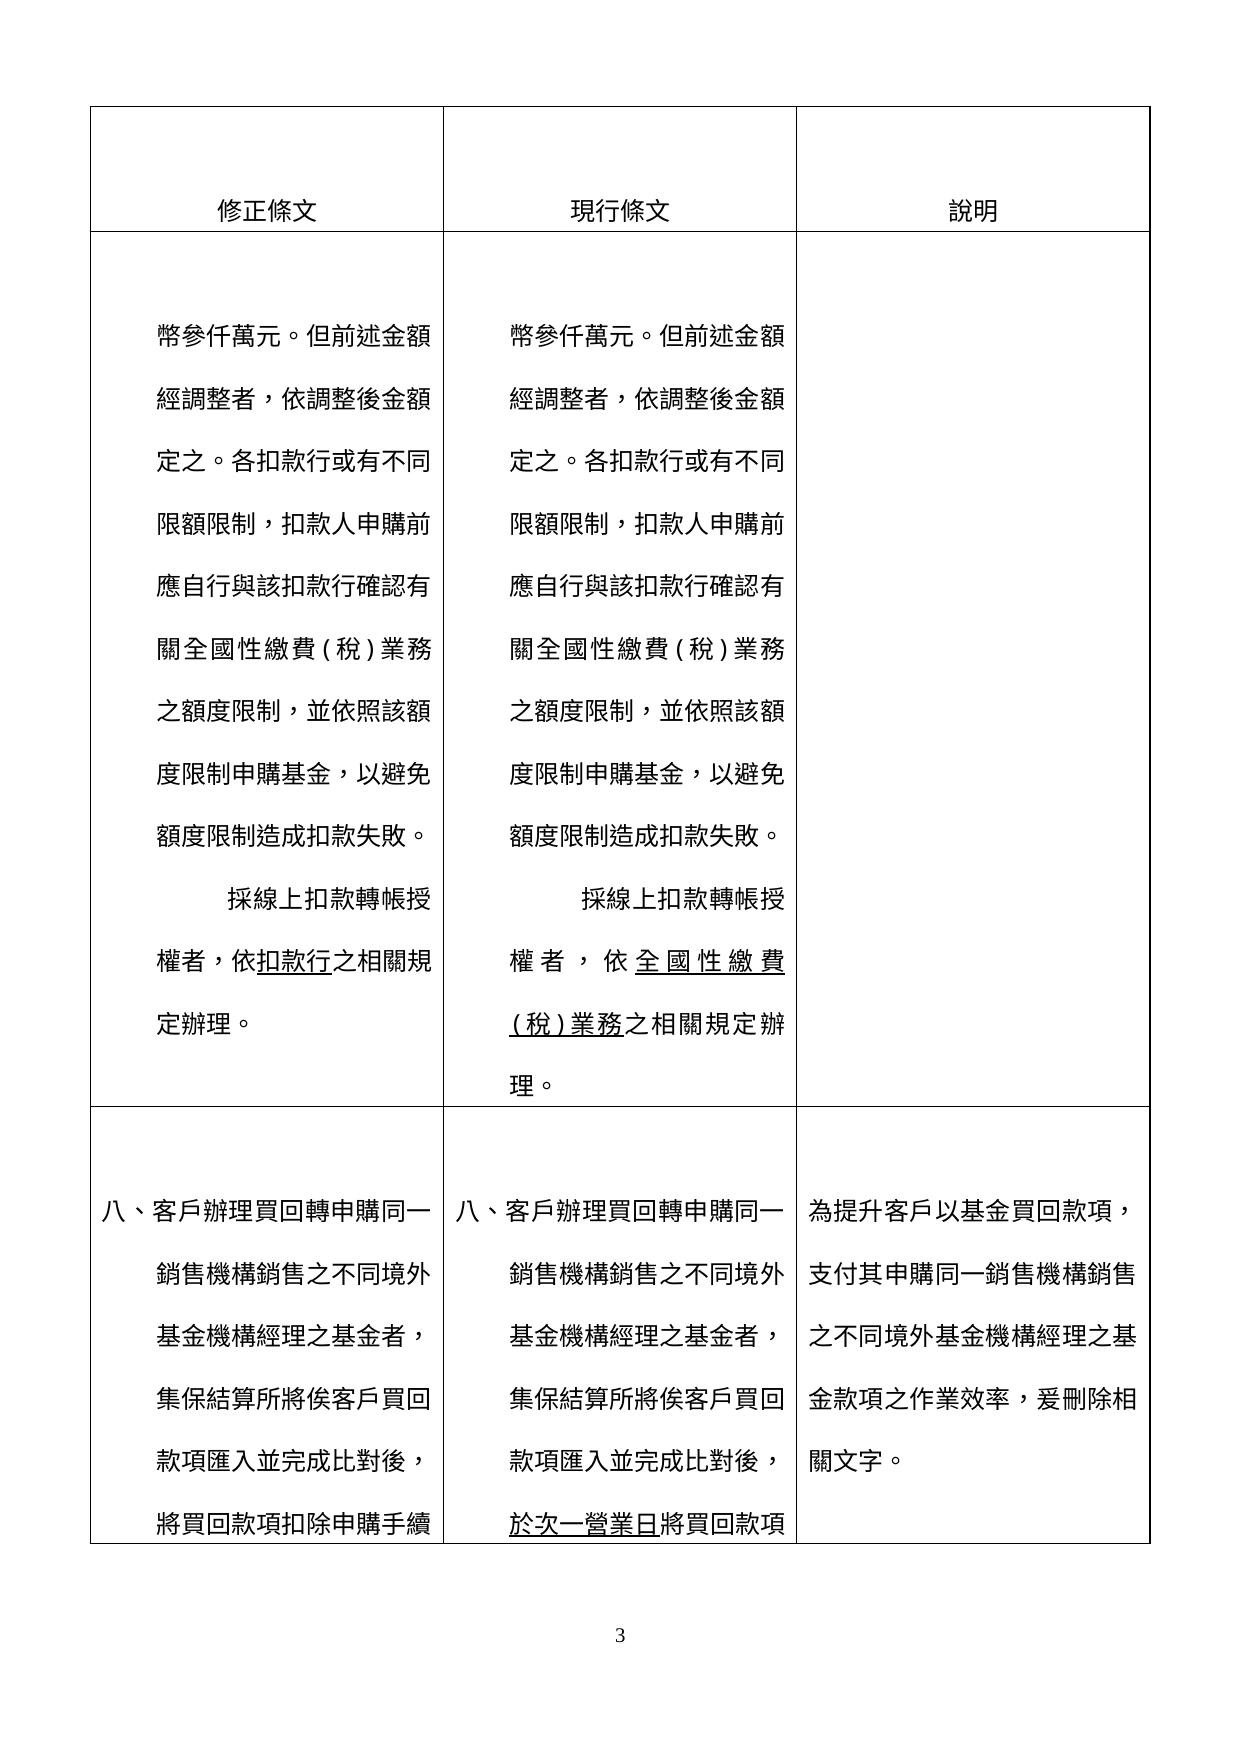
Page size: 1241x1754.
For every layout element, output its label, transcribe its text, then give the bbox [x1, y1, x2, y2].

table_cell 八、客戶辦理買回轉申購同一銷售機構銷售之不同境外基金機構經理之基金者，集保結算所將俟客戶買回款項匯入並完成比對後，於次一營業日將買回款項 [444, 1107, 796, 1543]
table_header 現行條文 [444, 107, 796, 231]
table_cell 為提升客戶以基金買回款項，支付其申購同一銷售機構銷售之不同境外基金機構經理之基金款項之作業效率，爰刪除相關文字。 [797, 1107, 1149, 1543]
table_header 說明 [797, 107, 1149, 231]
table_header 修正條文 [91, 107, 443, 231]
table_cell 幣參仟萬元。但前述金額經調整者，依調整後金額定之。各扣款行或有不同限額限制，扣款人申購前應自行與該扣款行確認有關全國性繳費(稅)業務之額度限制，並依照該額度限制申購基金，以避免額度限制造成扣款失敗。 採線上扣款轉帳授權者，依全國性繳費(稅)業務之相關規定辦理。 [444, 232, 796, 1106]
table_cell [797, 232, 1149, 1106]
table_cell 幣參仟萬元。但前述金額經調整者，依調整後金額定之。各扣款行或有不同限額限制，扣款人申購前應自行與該扣款行確認有關全國性繳費(稅)業務之額度限制，並依照該額度限制申購基金，以避免額度限制造成扣款失敗。 採線上扣款轉帳授權者，依扣款行之相關規定辦理。 [91, 232, 443, 1106]
table_cell 八、客戶辦理買回轉申購同一銷售機構銷售之不同境外基金機構經理之基金者，集保結算所將俟客戶買回款項匯入並完成比對後，將買回款項扣除申購手續 [91, 1107, 443, 1543]
